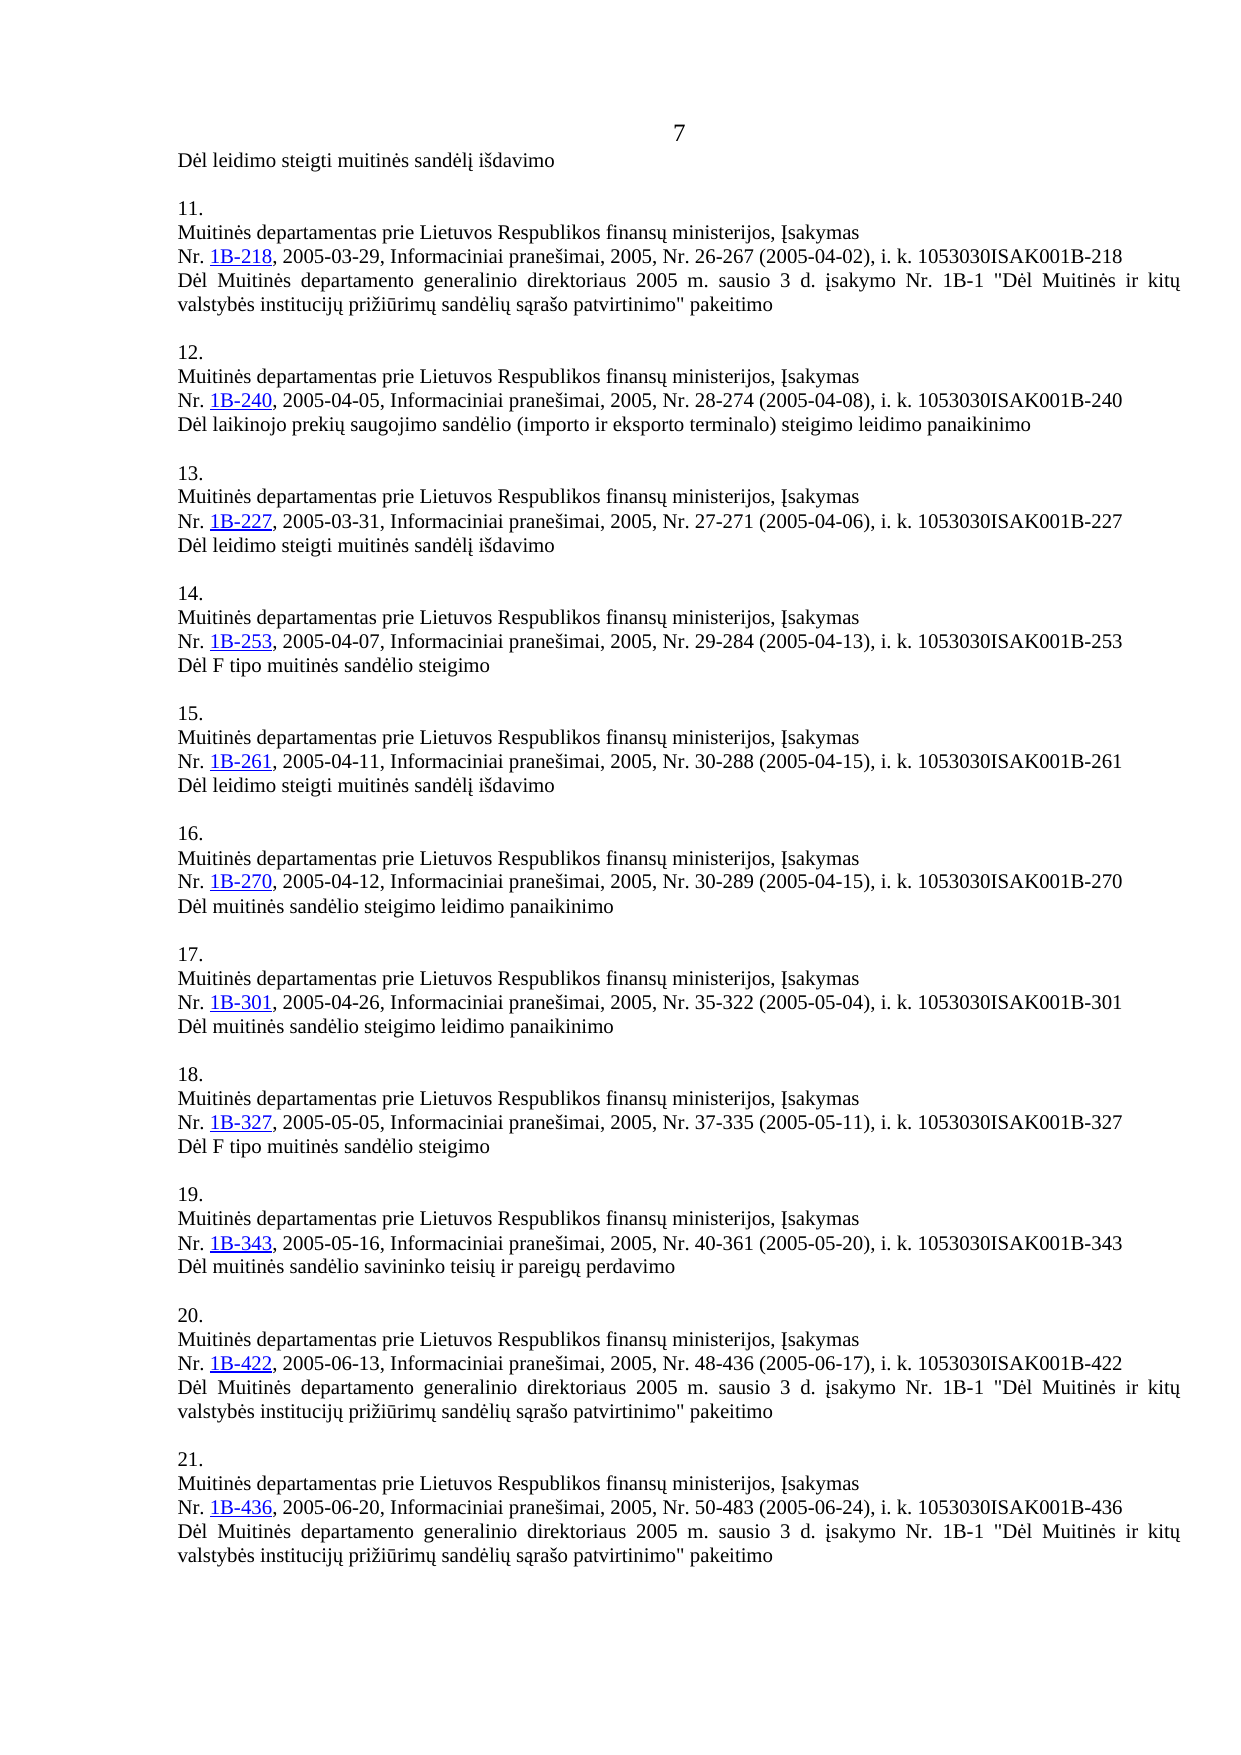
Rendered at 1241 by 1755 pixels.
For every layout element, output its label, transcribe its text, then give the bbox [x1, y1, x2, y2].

text 20. [177, 1303, 1181, 1327]
text Dėl Muitinės departamento generalinio direktoriaus 2005 m. sausio 3 d. įsakymo Nr. 1B-1 "Dėl Muitinės ir kitų valstybės institucijų prižiūrimų sandėlių sąrašo patvirtinimo" pakeitimo [177, 268, 1181, 316]
text Nr. 1B-327, 2005-05-05, Informaciniai pranešimai, 2005, Nr. 37-335 (2005-05-11), i. k. 1053030ISAK001B-327 [177, 1110, 1181, 1134]
text Muitinės departamentas prie Lietuvos Respublikos finansų ministerijos, Įsakymas [177, 605, 1181, 629]
text Nr. 1B-436, 2005-06-20, Informaciniai pranešimai, 2005, Nr. 50-483 (2005-06-24), i. k. 1053030ISAK001B-436 [177, 1495, 1181, 1519]
text Dėl F tipo muitinės sandėlio steigimo [177, 653, 1181, 677]
text Nr. 1B-270, 2005-04-12, Informaciniai pranešimai, 2005, Nr. 30-289 (2005-04-15), i. k. 1053030ISAK001B-270 [177, 869, 1181, 893]
text Nr. 1B-343, 2005-05-16, Informaciniai pranešimai, 2005, Nr. 40-361 (2005-05-20), i. k. 1053030ISAK001B-343 [177, 1230, 1181, 1254]
text Muitinės departamentas prie Lietuvos Respublikos finansų ministerijos, Įsakymas [177, 1327, 1181, 1351]
text Nr. 1B-227, 2005-03-31, Informaciniai pranešimai, 2005, Nr. 27-271 (2005-04-06), i. k. 1053030ISAK001B-227 [177, 508, 1181, 533]
text 11. [177, 196, 1181, 220]
text Dėl muitinės sandėlio steigimo leidimo panaikinimo [177, 893, 1181, 918]
text 13. [177, 460, 1181, 484]
text Nr. 1B-301, 2005-04-26, Informaciniai pranešimai, 2005, Nr. 35-322 (2005-05-04), i. k. 1053030ISAK001B-301 [177, 990, 1181, 1014]
text Muitinės departamentas prie Lietuvos Respublikos finansų ministerijos, Įsakymas [177, 364, 1181, 388]
text Dėl laikinojo prekių saugojimo sandėlio (importo ir eksporto terminalo) steigimo leidimo panaikinimo [177, 412, 1181, 436]
text Muitinės departamentas prie Lietuvos Respublikos finansų ministerijos, Įsakymas [177, 1471, 1181, 1495]
text 21. [177, 1447, 1181, 1471]
text Nr. 1B-218, 2005-03-29, Informaciniai pranešimai, 2005, Nr. 26-267 (2005-04-02), i. k. 1053030ISAK001B-218 [177, 244, 1181, 268]
text Muitinės departamentas prie Lietuvos Respublikos finansų ministerijos, Įsakymas [177, 1086, 1181, 1110]
text Dėl Muitinės departamento generalinio direktoriaus 2005 m. sausio 3 d. įsakymo Nr. 1B-1 "Dėl Muitinės ir kitų valstybės institucijų prižiūrimų sandėlių sąrašo patvirtinimo" pakeitimo [177, 1519, 1181, 1567]
text Muitinės departamentas prie Lietuvos Respublikos finansų ministerijos, Įsakymas [177, 725, 1181, 749]
text Muitinės departamentas prie Lietuvos Respublikos finansų ministerijos, Įsakymas [177, 966, 1181, 990]
text Nr. 1B-240, 2005-04-05, Informaciniai pranešimai, 2005, Nr. 28-274 (2005-04-08), i. k. 1053030ISAK001B-240 [177, 388, 1181, 412]
text Dėl F tipo muitinės sandėlio steigimo [177, 1134, 1181, 1158]
text Muitinės departamentas prie Lietuvos Respublikos finansų ministerijos, Įsakymas [177, 1206, 1181, 1230]
text 17. [177, 942, 1181, 966]
text 16. [177, 821, 1181, 845]
text Nr. 1B-422, 2005-06-13, Informaciniai pranešimai, 2005, Nr. 48-436 (2005-06-17), i. k. 1053030ISAK001B-422 [177, 1351, 1181, 1375]
text Muitinės departamentas prie Lietuvos Respublikos finansų ministerijos, Įsakymas [177, 484, 1181, 508]
text Dėl leidimo steigti muitinės sandėlį išdavimo [177, 533, 1181, 557]
text 14. [177, 581, 1181, 605]
text 19. [177, 1182, 1181, 1206]
text 18. [177, 1062, 1181, 1086]
text Dėl Muitinės departamento generalinio direktoriaus 2005 m. sausio 3 d. įsakymo Nr. 1B-1 "Dėl Muitinės ir kitų valstybės institucijų prižiūrimų sandėlių sąrašo patvirtinimo" pakeitimo [177, 1375, 1181, 1423]
text Dėl leidimo steigti muitinės sandėlį išdavimo [177, 773, 1181, 797]
text 15. [177, 701, 1181, 725]
text Dėl leidimo steigti muitinės sandėlį išdavimo [177, 148, 1181, 172]
text Nr. 1B-253, 2005-04-07, Informaciniai pranešimai, 2005, Nr. 29-284 (2005-04-13), i. k. 1053030ISAK001B-253 [177, 629, 1181, 653]
text Dėl muitinės sandėlio savininko teisių ir pareigų perdavimo [177, 1254, 1181, 1278]
text Muitinės departamentas prie Lietuvos Respublikos finansų ministerijos, Įsakymas [177, 845, 1181, 869]
text Dėl muitinės sandėlio steigimo leidimo panaikinimo [177, 1014, 1181, 1038]
text 12. [177, 340, 1181, 364]
text Nr. 1B-261, 2005-04-11, Informaciniai pranešimai, 2005, Nr. 30-288 (2005-04-15), i. k. 1053030ISAK001B-261 [177, 749, 1181, 773]
text Muitinės departamentas prie Lietuvos Respublikos finansų ministerijos, Įsakymas [177, 220, 1181, 244]
